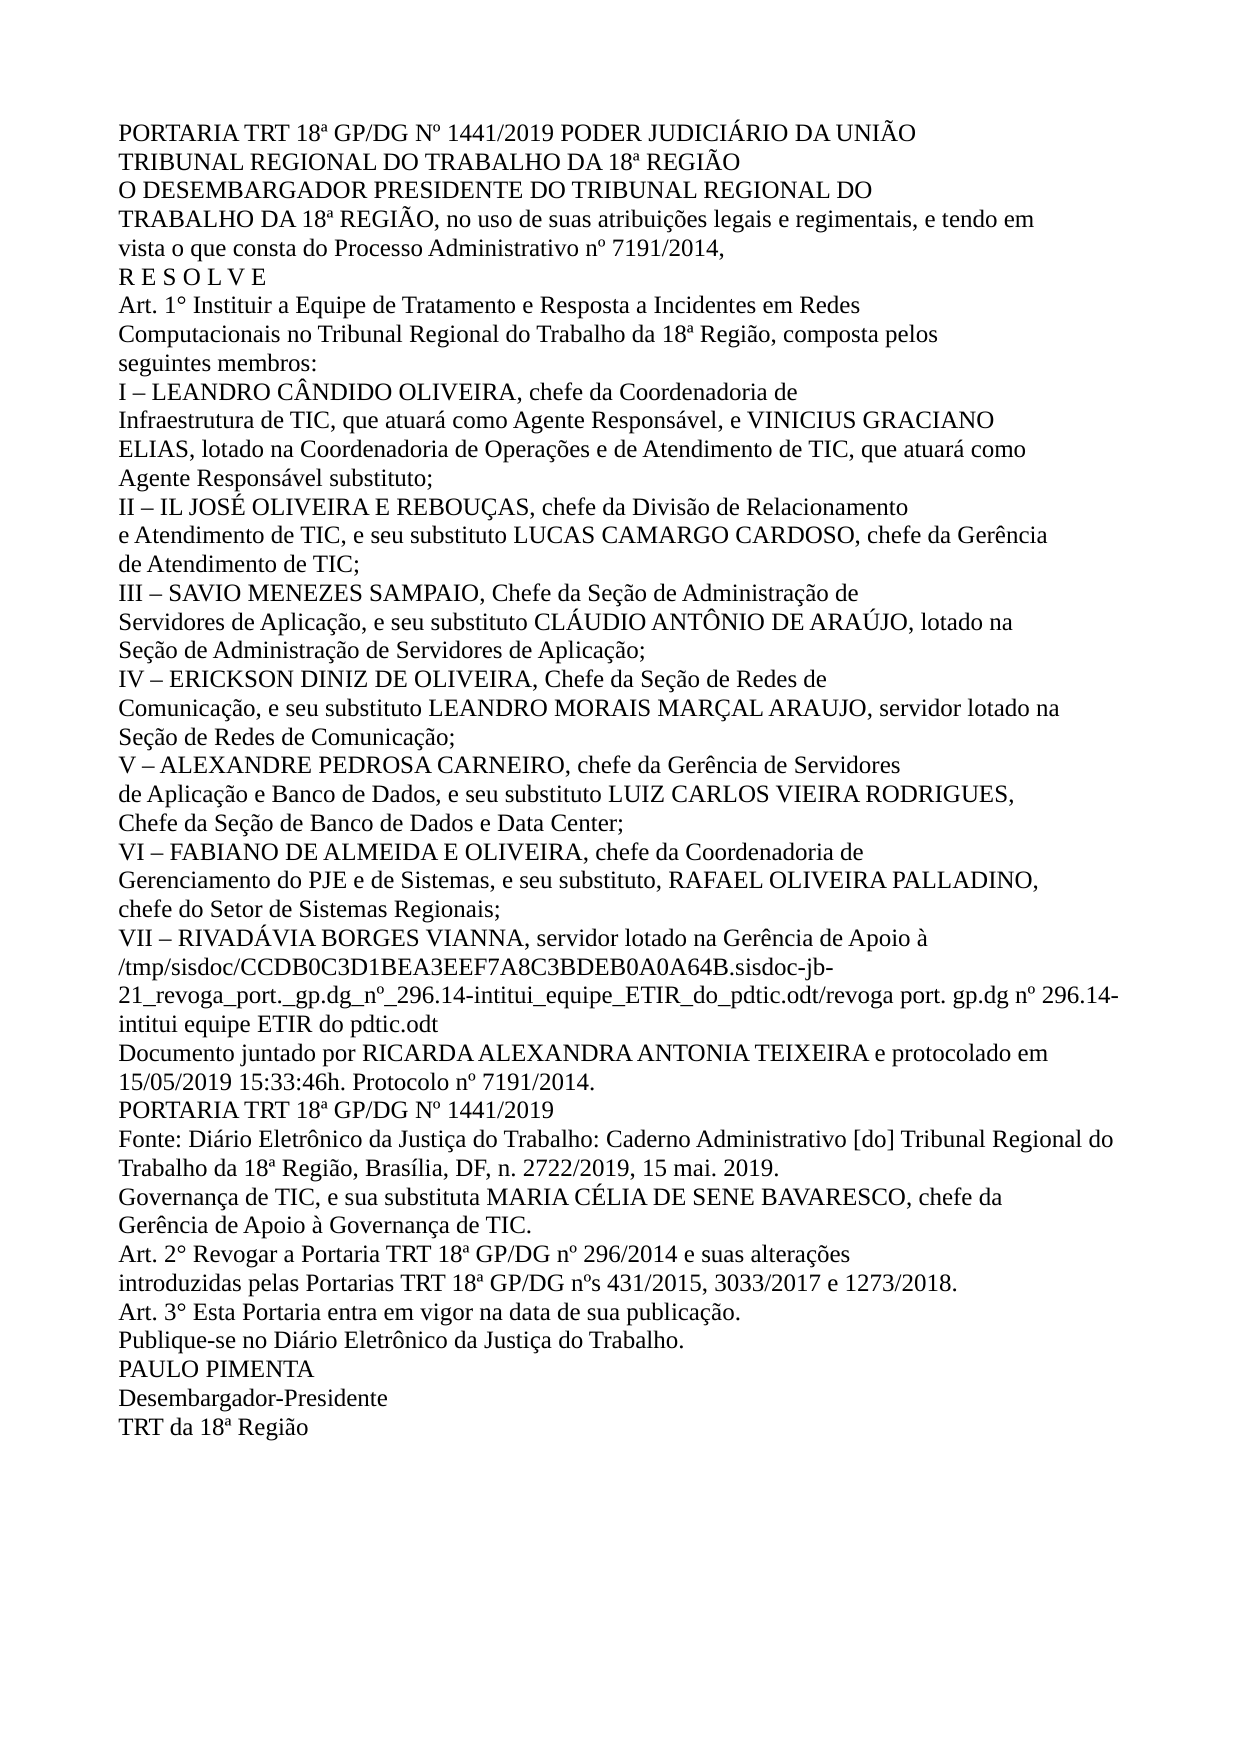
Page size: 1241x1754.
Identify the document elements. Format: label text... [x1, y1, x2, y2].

text e Atendimento de TIC, e seu substituto LUCAS CAMARGO CARDOSO, chefe da Gerência [118, 521, 1122, 549]
text II – IL JOSÉ OLIVEIRA E REBOUÇAS, chefe da Divisão de Relacionamento [118, 492, 1122, 521]
text de Aplicação e Banco de Dados, e seu substituto LUIZ CARLOS VIEIRA RODRIGUES, [118, 779, 1122, 808]
text Infraestrutura de TIC, que atuará como Agente Responsável, e VINICIUS GRACIANO [118, 406, 1122, 434]
text TRT da 18ª Região [118, 1412, 1122, 1441]
text IV – ERICKSON DINIZ DE OLIVEIRA, Chefe da Seção de Redes de [118, 664, 1122, 693]
text seguintes membros: [118, 348, 1122, 377]
text Documento juntado por RICARDA ALEXANDRA ANTONIA TEIXEIRA e protocolado em 15/05/2019 15:33:46h. Protocolo nº 7191/2014. [118, 1038, 1122, 1096]
text TRIBUNAL REGIONAL DO TRABALHO DA 18ª REGIÃO [118, 147, 1122, 176]
text chefe do Setor de Sistemas Regionais; [118, 894, 1122, 923]
text /tmp/sisdoc/CCDB0C3D1BEA3EEF7A8C3BDEB0A0A64B.sisdoc-jb-21_revoga_port._gp.dg_nº_296.14-intitui_equipe_ETIR_do_pdtic.odt/revoga port. gp.dg nº 296.14-intitui equipe ETIR do pdtic.odt [118, 952, 1122, 1038]
text Agente Responsável substituto; [118, 463, 1122, 492]
text Desembargador-Presidente [118, 1383, 1122, 1412]
text I – LEANDRO CÂNDIDO OLIVEIRA, chefe da Coordenadoria de [118, 377, 1122, 406]
text Fonte: Diário Eletrônico da Justiça do Trabalho: Caderno Administrativo [do] Tribunal Regional do Trabalho da 18ª Região, Brasília, DF, n. 2722/2019, 15 mai. 2019. [118, 1124, 1122, 1182]
text Seção de Administração de Servidores de Aplicação; [118, 636, 1122, 664]
text VII – RIVADÁVIA BORGES VIANNA, servidor lotado na Gerência de Apoio à [118, 923, 1122, 952]
text de Atendimento de TIC; [118, 549, 1122, 578]
text introduzidas pelas Portarias TRT 18ª GP/DG nºs 431/2015, 3033/2017 e 1273/2018. [118, 1268, 1122, 1297]
text Seção de Redes de Comunicação; [118, 722, 1122, 751]
text Comunicação, e seu substituto LEANDRO MORAIS MARÇAL ARAUJO, servidor lotado na [118, 693, 1122, 722]
text Chefe da Seção de Banco de Dados e Data Center; [118, 808, 1122, 837]
text Art. 1° Instituir a Equipe de Tratamento e Resposta a Incidentes em Redes [118, 291, 1122, 319]
text Gerenciamento do PJE e de Sistemas, e seu substituto, RAFAEL OLIVEIRA PALLADINO, [118, 866, 1122, 894]
text TRABALHO DA 18ª REGIÃO, no uso de suas atribuições legais e regimentais, e tendo em [118, 204, 1122, 233]
text Computacionais no Tribunal Regional do Trabalho da 18ª Região, composta pelos [118, 319, 1122, 348]
text Servidores de Aplicação, e seu substituto CLÁUDIO ANTÔNIO DE ARAÚJO, lotado na [118, 607, 1122, 636]
text PORTARIA TRT 18ª GP/DG Nº 1441/2019 PODER JUDICIÁRIO DA UNIÃO [118, 118, 1122, 147]
text Publique-se no Diário Eletrônico da Justiça do Trabalho. [118, 1326, 1122, 1354]
text Governança de TIC, e sua substituta MARIA CÉLIA DE SENE BAVARESCO, chefe da [118, 1182, 1122, 1211]
text Gerência de Apoio à Governança de TIC. [118, 1211, 1122, 1239]
text Art. 2° Revogar a Portaria TRT 18ª GP/DG nº 296/2014 e suas alterações [118, 1239, 1122, 1268]
text vista o que consta do Processo Administrativo nº 7191/2014, [118, 233, 1122, 262]
text O DESEMBARGADOR PRESIDENTE DO TRIBUNAL REGIONAL DO [118, 176, 1122, 204]
text R E S O L V E [118, 262, 1122, 291]
text Art. 3° Esta Portaria entra em vigor na data de sua publicação. [118, 1297, 1122, 1326]
text PAULO PIMENTA [118, 1354, 1122, 1383]
text III – SAVIO MENEZES SAMPAIO, Chefe da Seção de Administração de [118, 578, 1122, 607]
text VI – FABIANO DE ALMEIDA E OLIVEIRA, chefe da Coordenadoria de [118, 837, 1122, 866]
text ELIAS, lotado na Coordenadoria de Operações e de Atendimento de TIC, que atuará como [118, 434, 1122, 463]
text V – ALEXANDRE PEDROSA CARNEIRO, chefe da Gerência de Servidores [118, 751, 1122, 779]
text PORTARIA TRT 18ª GP/DG Nº 1441/2019 [118, 1096, 1122, 1124]
